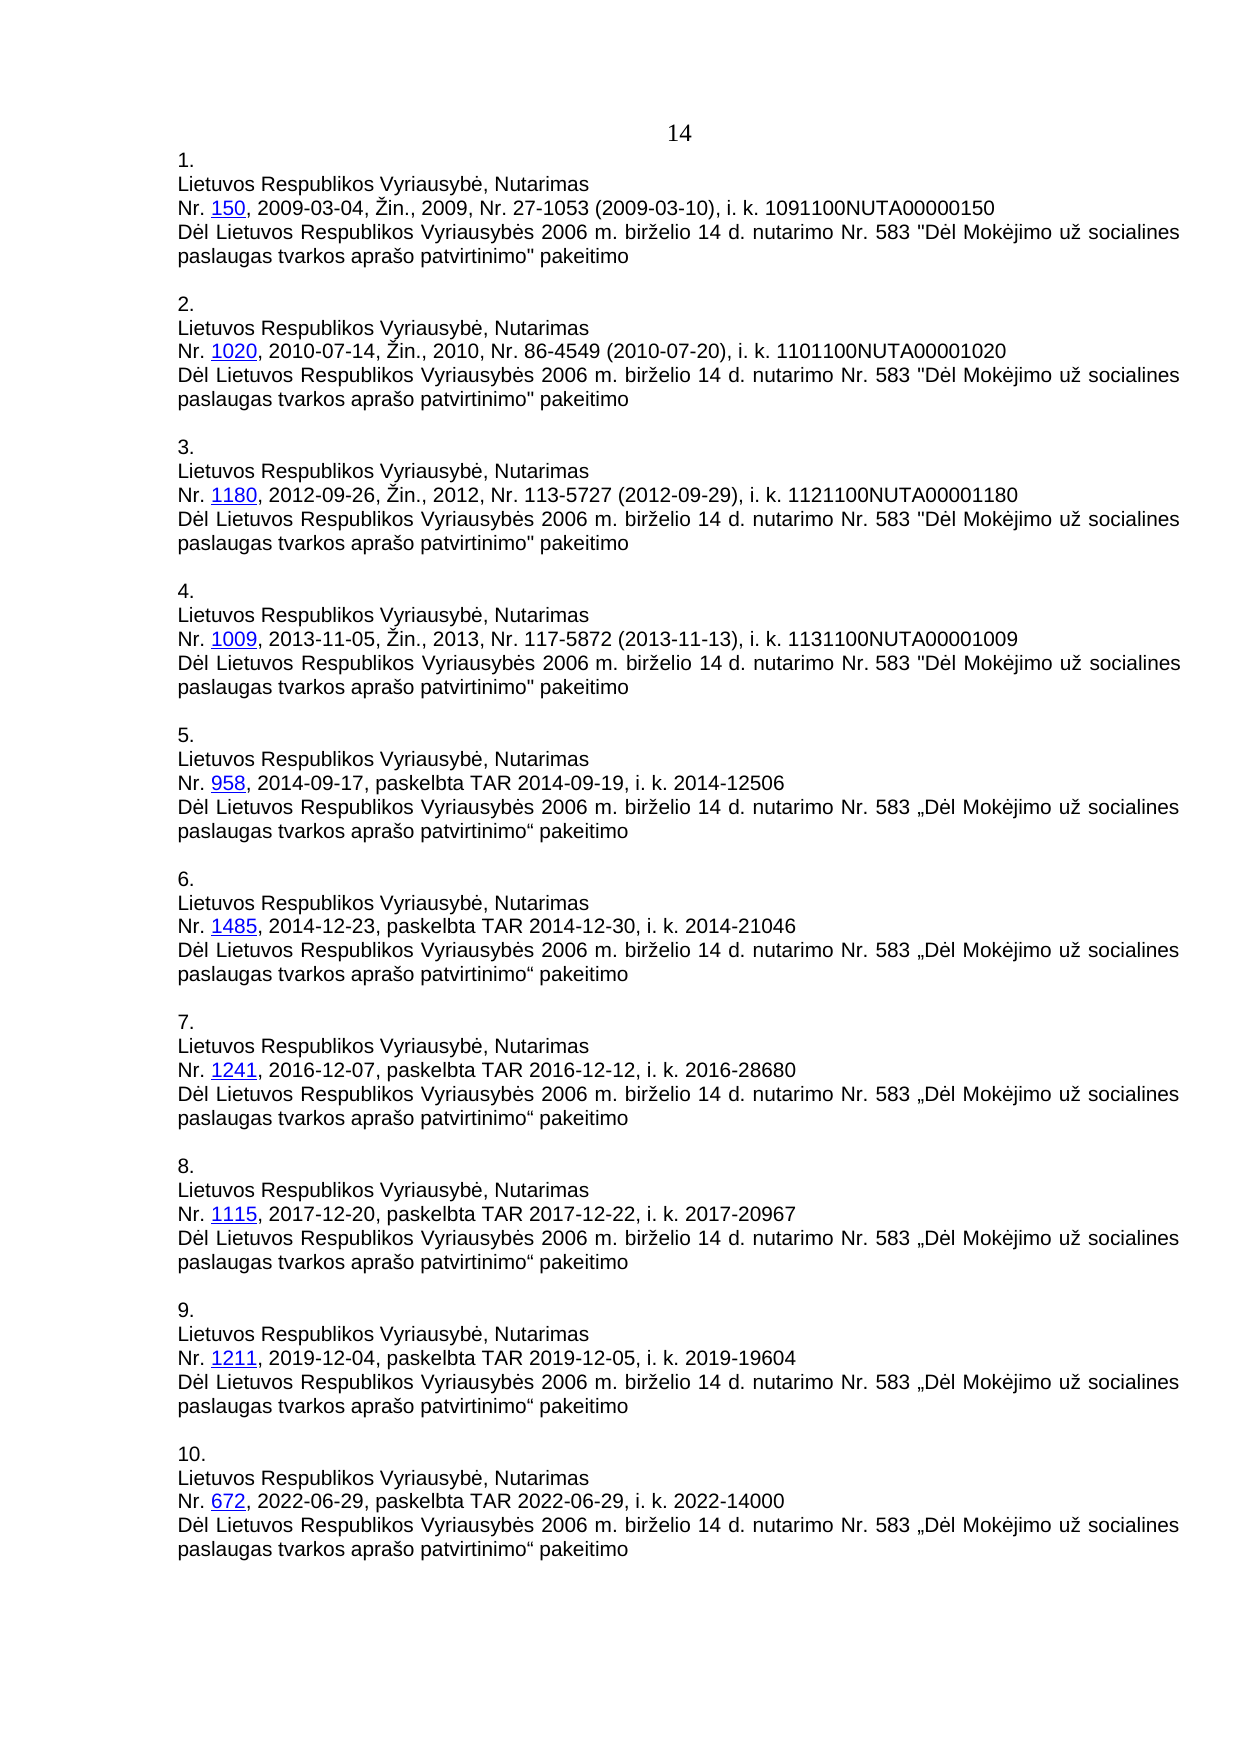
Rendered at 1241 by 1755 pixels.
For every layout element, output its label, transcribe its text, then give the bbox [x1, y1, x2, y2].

text Lietuvos Respublikos Vyriausybė, Nutarimas [177, 603, 1181, 627]
text Dėl Lietuvos Respublikos Vyriausybės 2006 m. birželio 14 d. nutarimo Nr. 583 „Dėl Mokėjimo už socialines paslaugas tvarkos aprašo patvirtinimo“ pakeitimo [177, 1226, 1181, 1274]
text Lietuvos Respublikos Vyriausybė, Nutarimas [177, 172, 1181, 196]
text Nr. 1485, 2014-12-23, paskelbta TAR 2014-12-30, i. k. 2014-21046 [177, 914, 1181, 938]
text Lietuvos Respublikos Vyriausybė, Nutarimas [177, 315, 1181, 339]
text Lietuvos Respublikos Vyriausybė, Nutarimas [177, 1322, 1181, 1346]
text Nr. 672, 2022-06-29, paskelbta TAR 2022-06-29, i. k. 2022-14000 [177, 1489, 1181, 1513]
text 8. [177, 1154, 1181, 1178]
text 5. [177, 723, 1181, 747]
text Dėl Lietuvos Respublikos Vyriausybės 2006 m. birželio 14 d. nutarimo Nr. 583 „Dėl Mokėjimo už socialines paslaugas tvarkos aprašo patvirtinimo“ pakeitimo [177, 938, 1181, 986]
text Nr. 1211, 2019-12-04, paskelbta TAR 2019-12-05, i. k. 2019-19604 [177, 1346, 1181, 1369]
text 2. [177, 291, 1181, 315]
text Dėl Lietuvos Respublikos Vyriausybės 2006 m. birželio 14 d. nutarimo Nr. 583 "Dėl Mokėjimo už socialines paslaugas tvarkos aprašo patvirtinimo" pakeitimo [177, 363, 1181, 411]
text Dėl Lietuvos Respublikos Vyriausybės 2006 m. birželio 14 d. nutarimo Nr. 583 „Dėl Mokėjimo už socialines paslaugas tvarkos aprašo patvirtinimo“ pakeitimo [177, 1513, 1181, 1561]
text Lietuvos Respublikos Vyriausybė, Nutarimas [177, 890, 1181, 914]
text Nr. 150, 2009-03-04, Žin., 2009, Nr. 27-1053 (2009-03-10), i. k. 1091100NUTA00000150 [177, 196, 1181, 219]
text Lietuvos Respublikos Vyriausybė, Nutarimas [177, 1465, 1181, 1489]
text Dėl Lietuvos Respublikos Vyriausybės 2006 m. birželio 14 d. nutarimo Nr. 583 „Dėl Mokėjimo už socialines paslaugas tvarkos aprašo patvirtinimo“ pakeitimo [177, 794, 1181, 842]
text 9. [177, 1298, 1181, 1322]
text Dėl Lietuvos Respublikos Vyriausybės 2006 m. birželio 14 d. nutarimo Nr. 583 "Dėl Mokėjimo už socialines paslaugas tvarkos aprašo patvirtinimo" pakeitimo [177, 219, 1181, 267]
text Nr. 1180, 2012-09-26, Žin., 2012, Nr. 113-5727 (2012-09-29), i. k. 1121100NUTA00001180 [177, 483, 1181, 507]
text Nr. 958, 2014-09-17, paskelbta TAR 2014-09-19, i. k. 2014-12506 [177, 771, 1181, 794]
text 7. [177, 1010, 1181, 1034]
text Nr. 1115, 2017-12-20, paskelbta TAR 2017-12-22, i. k. 2017-20967 [177, 1202, 1181, 1226]
text Lietuvos Respublikos Vyriausybė, Nutarimas [177, 1178, 1181, 1202]
text Dėl Lietuvos Respublikos Vyriausybės 2006 m. birželio 14 d. nutarimo Nr. 583 „Dėl Mokėjimo už socialines paslaugas tvarkos aprašo patvirtinimo“ pakeitimo [177, 1369, 1181, 1417]
text Lietuvos Respublikos Vyriausybė, Nutarimas [177, 459, 1181, 483]
text Nr. 1020, 2010-07-14, Žin., 2010, Nr. 86-4549 (2010-07-20), i. k. 1101100NUTA00001020 [177, 339, 1181, 363]
text Dėl Lietuvos Respublikos Vyriausybės 2006 m. birželio 14 d. nutarimo Nr. 583 „Dėl Mokėjimo už socialines paslaugas tvarkos aprašo patvirtinimo“ pakeitimo [177, 1082, 1181, 1130]
text 1. [177, 148, 1181, 172]
text Dėl Lietuvos Respublikos Vyriausybės 2006 m. birželio 14 d. nutarimo Nr. 583 "Dėl Mokėjimo už socialines paslaugas tvarkos aprašo patvirtinimo" pakeitimo [177, 651, 1181, 699]
text Lietuvos Respublikos Vyriausybė, Nutarimas [177, 747, 1181, 771]
text 3. [177, 435, 1181, 459]
text Nr. 1009, 2013-11-05, Žin., 2013, Nr. 117-5872 (2013-11-13), i. k. 1131100NUTA00001009 [177, 627, 1181, 651]
text 4. [177, 579, 1181, 603]
text 6. [177, 866, 1181, 890]
text Nr. 1241, 2016-12-07, paskelbta TAR 2016-12-12, i. k. 2016-28680 [177, 1058, 1181, 1082]
text Dėl Lietuvos Respublikos Vyriausybės 2006 m. birželio 14 d. nutarimo Nr. 583 "Dėl Mokėjimo už socialines paslaugas tvarkos aprašo patvirtinimo" pakeitimo [177, 507, 1181, 555]
text Lietuvos Respublikos Vyriausybė, Nutarimas [177, 1034, 1181, 1058]
text 10. [177, 1441, 1181, 1465]
